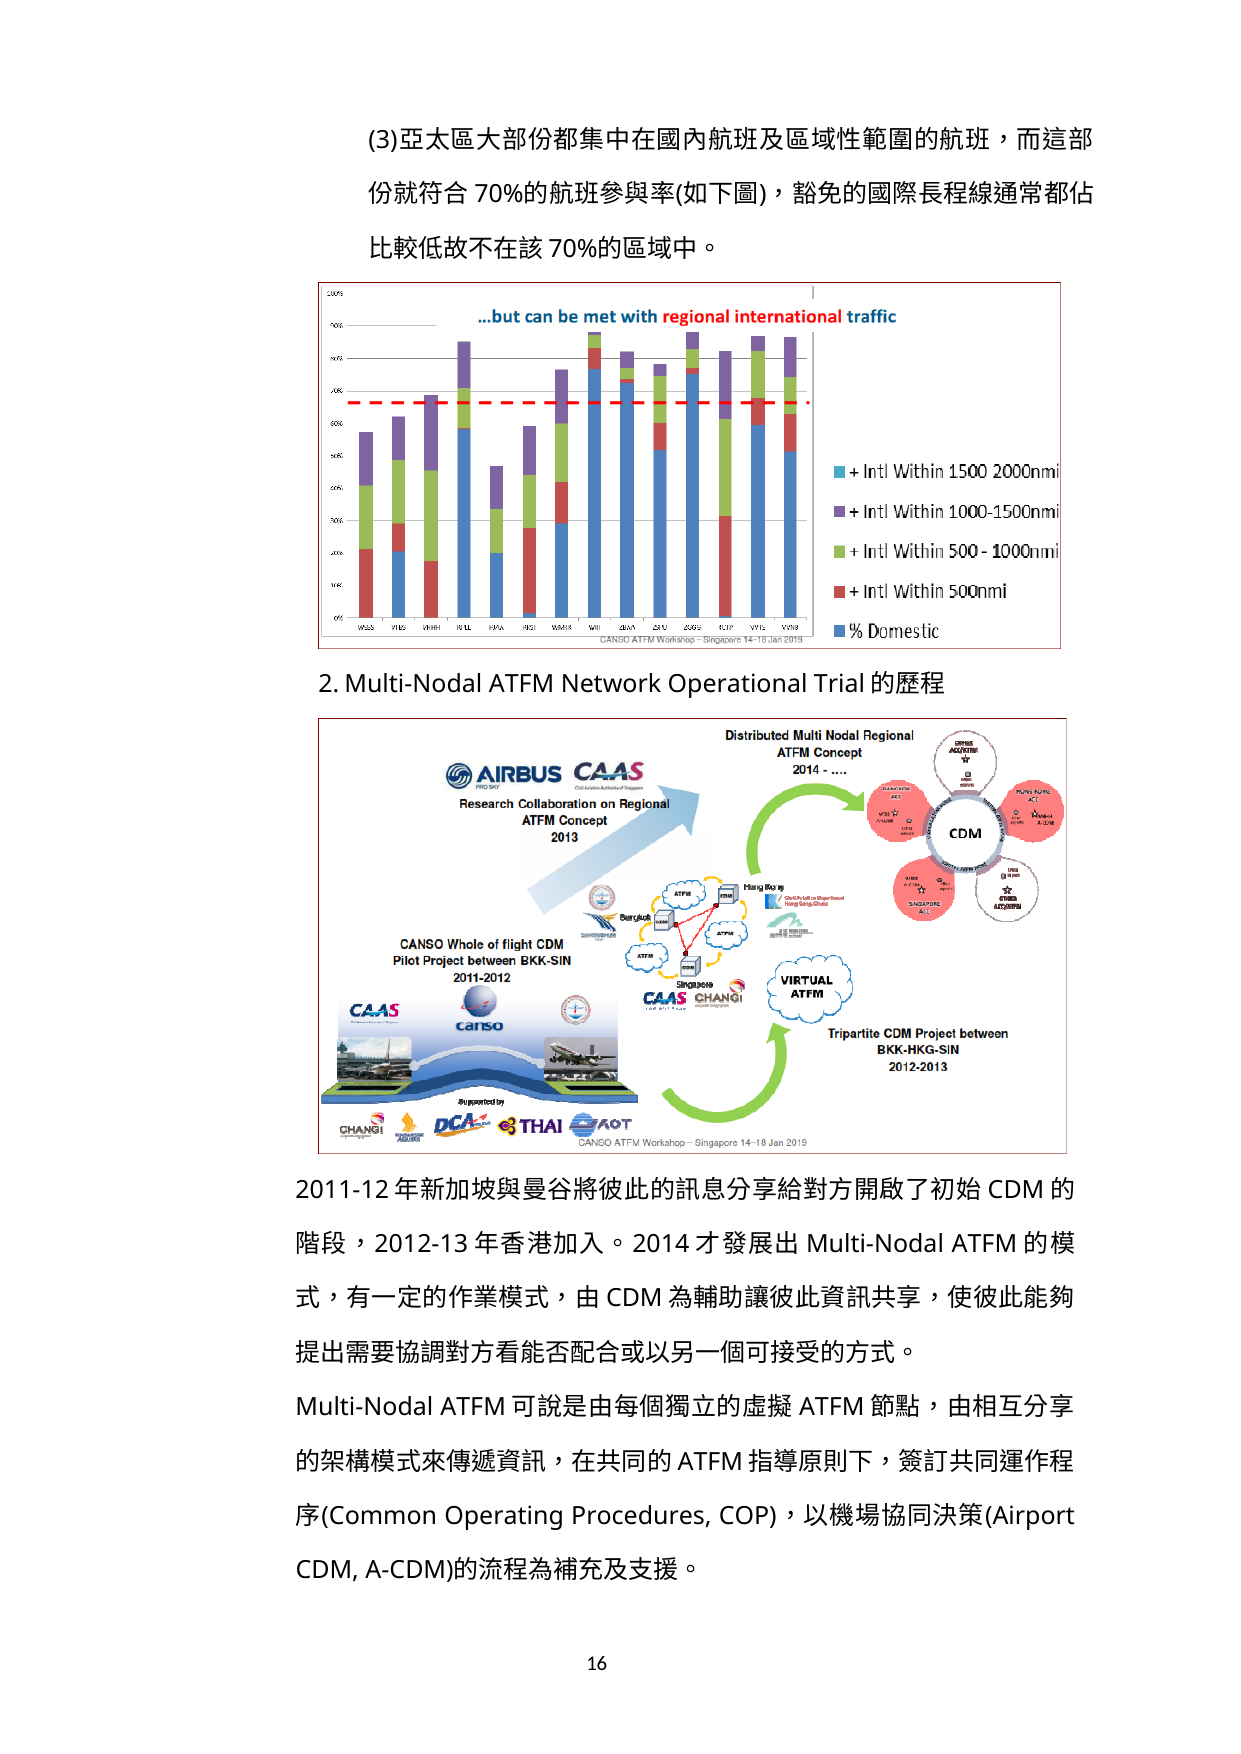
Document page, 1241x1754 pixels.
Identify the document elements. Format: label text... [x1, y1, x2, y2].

list 亞太區大部份都集中在國內航班及區域性範圍的航班，而這部份就符合70%的航班參與率(如下圖)，豁免的國際長程線通常都佔比較低故不在該70%的區域中。 [368, 119, 1095, 264]
list Multi-Nodal ATFM可說是由每個獨立的虛擬ATFM節點，由相互分享的架構模式來傳遞資訊，在共同的ATFM指導原則下，簽訂共同運作程序(Common Operating Procedures, COP)，以機場協同決策(Airport CDM, A-CDM)的流程為補充及支援。 [295, 1387, 1075, 1586]
list Multi-Nodal ATFM Network Operational Trial的歷程 [318, 664, 1095, 700]
list 2011-12年新加坡與曼谷將彼此的訊息分享給對方開啟了初始CDM的階段，2012-13年香港加入。2014才發展出Multi-Nodal ATFM的模式，有一定的作業模式，由CDM為輔助讓彼此資訊共享，使彼此能夠提出需要協調對方看能否配合或以另一個可接受的方式。 [295, 1169, 1075, 1368]
